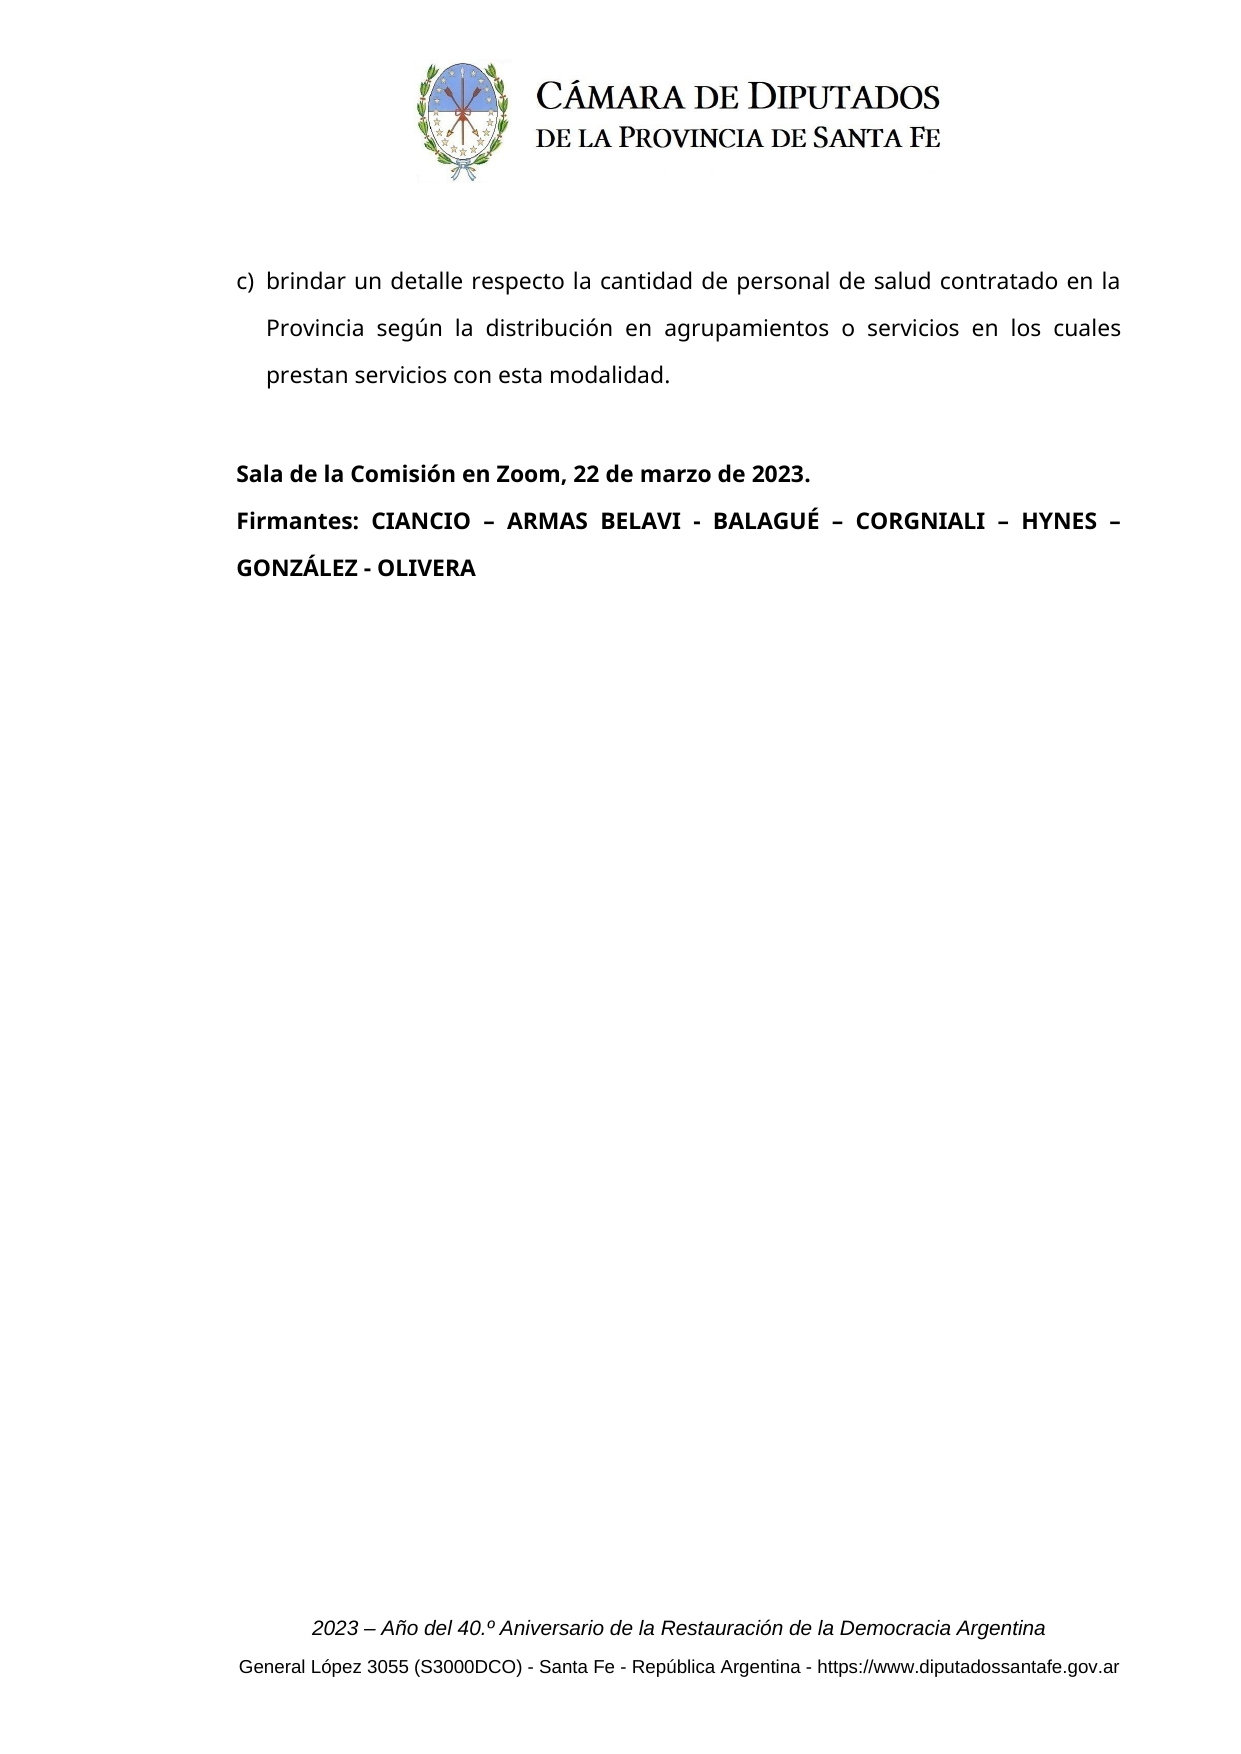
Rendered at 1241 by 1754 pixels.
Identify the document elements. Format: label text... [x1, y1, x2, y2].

picture [413, 59, 945, 183]
text Firmantes: CIANCIO – ARMAS BELAVI - BALAGUÉ – CORGNIALI – HYNES – GONZÁLEZ - OLIVERA [236, 505, 1122, 583]
text Sala de la Comisión en Zoom, 22 de marzo de 2023. [236, 458, 1122, 490]
list brindar un detalle respecto la cantidad de personal de salud contratado en la Provincia según la distribución en agrupamientos o servicios en los cuales prestan servicios con esta modalidad. [236, 265, 1122, 390]
